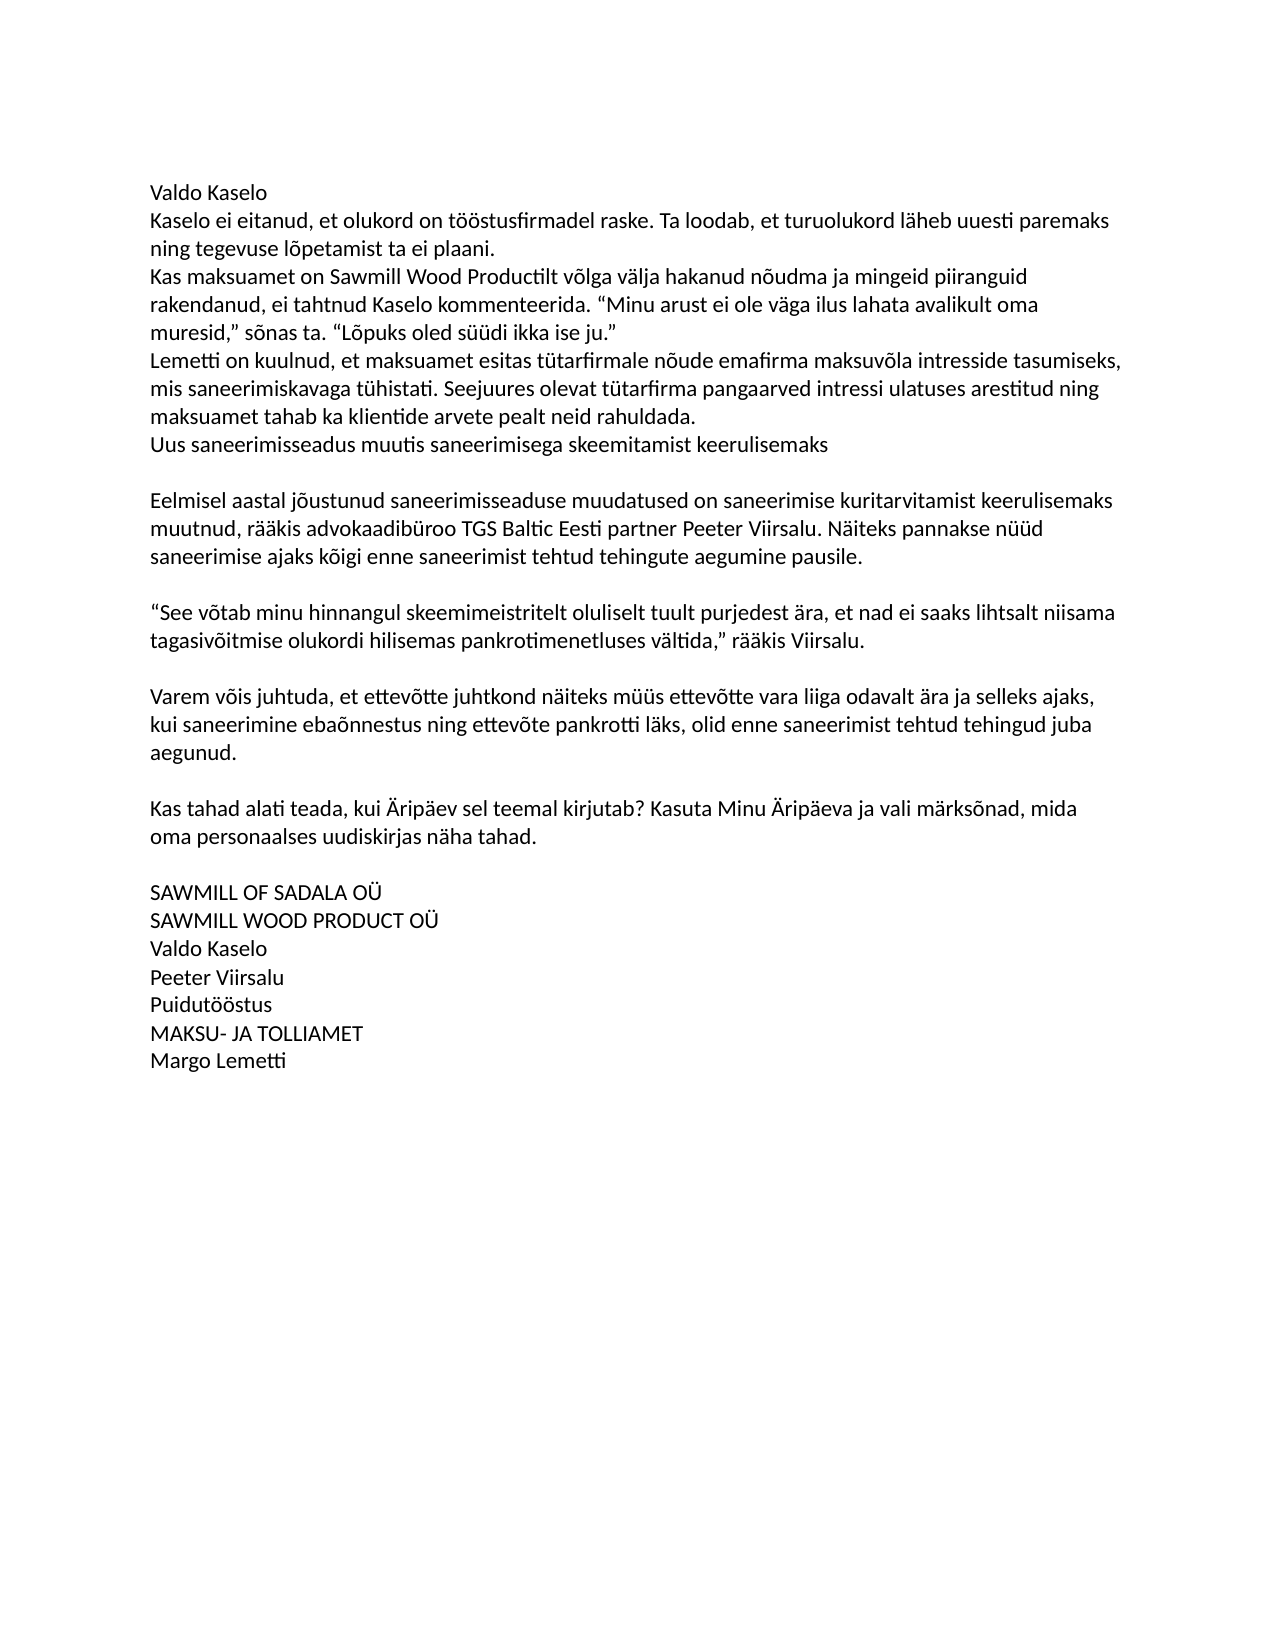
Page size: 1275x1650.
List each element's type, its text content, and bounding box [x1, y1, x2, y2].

text MAKSU- JA TOLLIAMET [150, 1019, 1125, 1047]
text SAWMILL OF SADALA OÜ [150, 878, 1125, 907]
text Uus saneerimisseadus muutis saneerimisega skeemitamist keerulisemaks [150, 430, 1125, 458]
text Valdo Kaselo [150, 934, 1125, 963]
text Kas tahad alati teada, kui Äripäev sel teemal kirjutab? Kasuta Minu Äripäeva ja vali märksõnad, mida oma personaalses uudiskirjas näha tahad. [150, 794, 1125, 851]
text Kaselo ei eitanud, et olukord on tööstusfirmadel raske. Ta loodab, et turuolukord läheb uuesti paremaks ning tegevuse lõpetamist ta ei plaani. [150, 206, 1125, 262]
text Puidutööstus [150, 991, 1125, 1019]
text Peeter Viirsalu [150, 963, 1125, 991]
text Lemetti on kuulnud, et maksuamet esitas tütarfirmale nõude emafirma maksuvõla intresside tasumiseks, mis saneerimiskavaga tühistati. Seejuures olevat tütarfirma pangaarved intressi ulatuses arestitud ning maksuamet tahab ka klientide arvete pealt neid rahuldada. [150, 346, 1125, 430]
text Eelmisel aastal jõustunud saneerimisseaduse muudatused on saneerimise kuritarvitamist keerulisemaks muutnud, rääkis advokaadibüroo TGS Baltic Eesti partner Peeter Viirsalu. Näiteks pannakse nüüd saneerimise ajaks kõigi enne saneerimist tehtud tehingute aegumine pausile. [150, 486, 1125, 570]
text SAWMILL WOOD PRODUCT OÜ [150, 907, 1125, 934]
text Varem võis juhtuda, et ettevõtte juhtkond näiteks müüs ettevõtte vara liiga odavalt ära ja selleks ajaks, kui saneerimine ebaõnnestus ning ettevõte pankrotti läks, olid enne saneerimist tehtud tehingud juba aegunud. [150, 682, 1125, 766]
text Margo Lemetti [150, 1047, 1125, 1075]
text Kas maksuamet on Sawmill Wood Productilt võlga välja hakanud nõudma ja mingeid piiranguid rakendanud, ei tahtnud Kaselo kommenteerida. “Minu arust ei ole väga ilus lahata avalikult oma muresid,” sõnas ta. “Lõpuks oled süüdi ikka ise ju.” [150, 262, 1125, 346]
text “See võtab minu hinnangul skeemimeistritelt oluliselt tuult purjedest ära, et nad ei saaks lihtsalt niisama tagasivõitmise olukordi hilisemas pankrotimenetluses vältida,” rääkis Viirsalu. [150, 598, 1125, 654]
text Valdo Kaselo [150, 178, 1125, 206]
